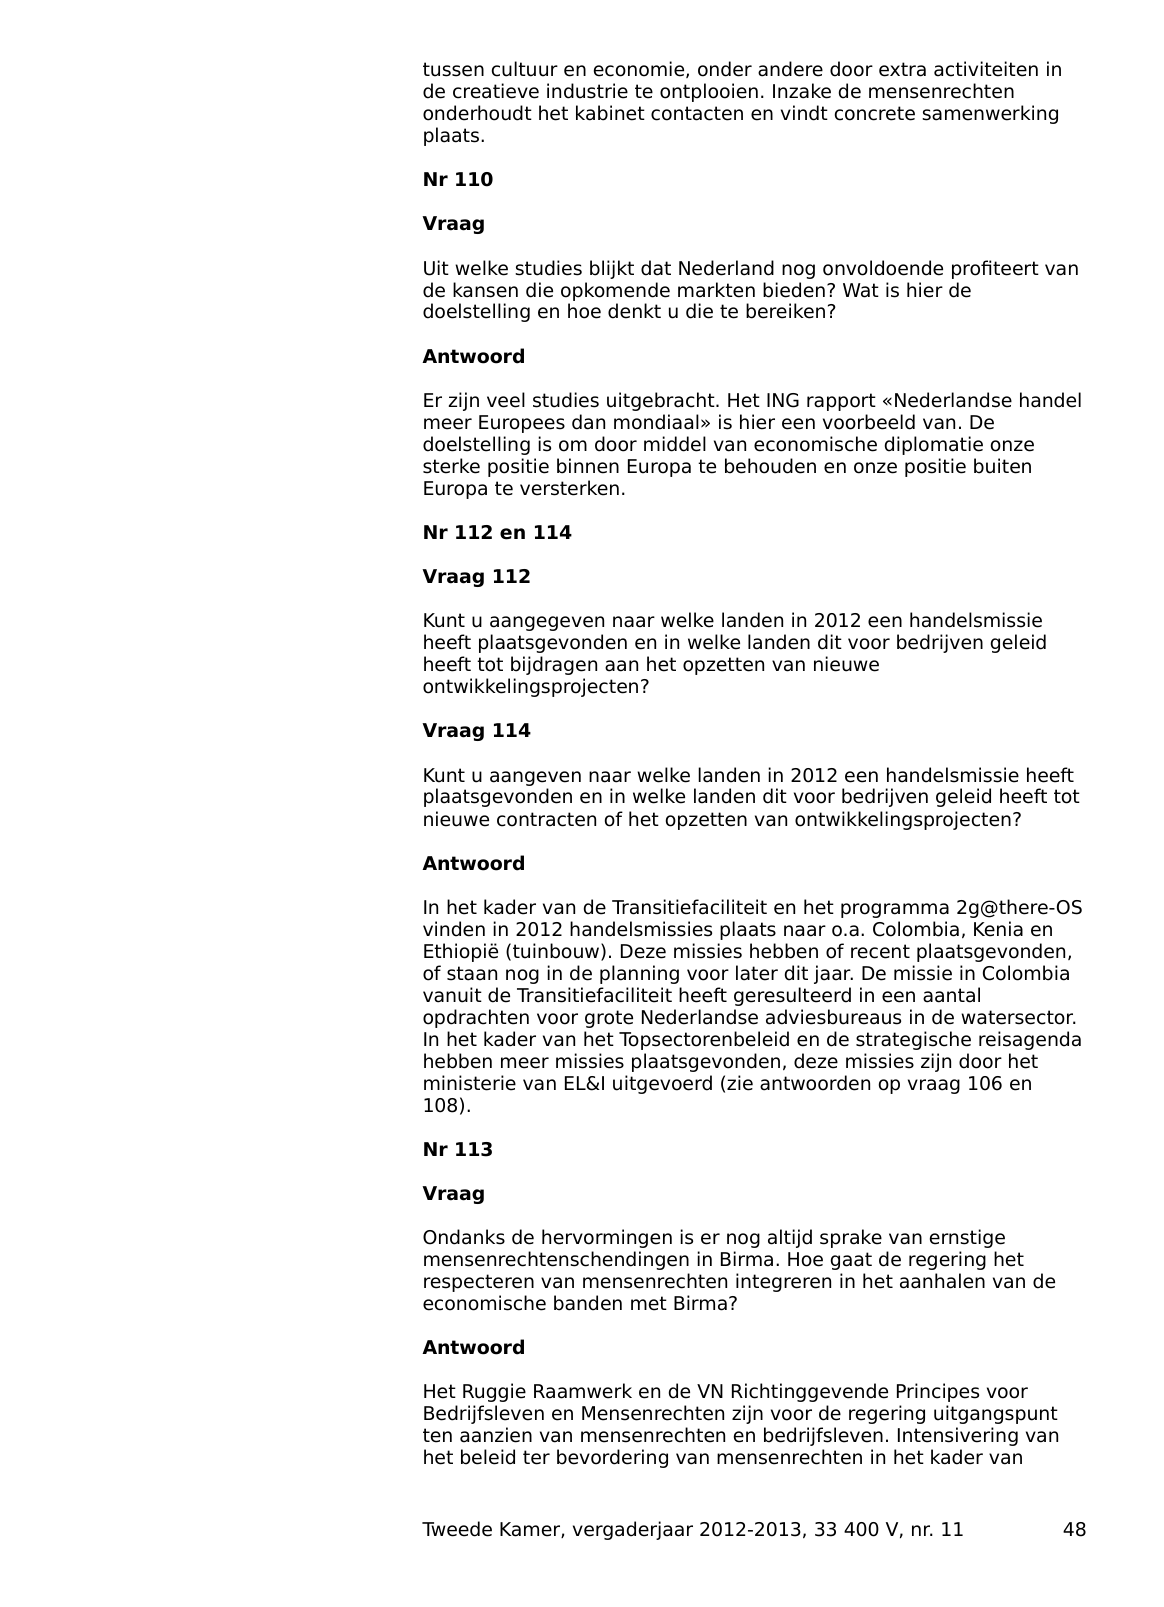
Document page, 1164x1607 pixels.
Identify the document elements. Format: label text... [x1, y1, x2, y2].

text Er zijn veel studies uitgebracht. Het ING rapport «Nederlandse handel meer Europees dan mondiaal» is hier een voorbeeld van. De doelstelling is om door middel van economische diplomatie onze sterke positie binnen Europa te behouden en onze positie buiten Europa te versterken. [422, 390, 1087, 500]
subtitle Antwoord [422, 1337, 1087, 1359]
text tussen cultuur en economie, onder andere door extra activiteiten in de creatieve industrie te ontplooien. Inzake de mensenrechten onderhoudt het kabinet contacten en vindt concrete samenwerking plaats. [422, 59, 1087, 147]
subtitle Vraag [422, 1183, 1087, 1205]
text Ondanks de hervormingen is er nog altijd sprake van ernstige mensenrechtenschendingen in Birma. Hoe gaat de regering het respecteren van mensenrechten integreren in het aanhalen van de economische banden met Birma? [422, 1227, 1087, 1315]
subtitle Nr 110 [422, 169, 1087, 191]
subtitle Nr 113 [422, 1139, 1087, 1161]
subtitle Antwoord [422, 853, 1087, 874]
text Kunt u aangeven naar welke landen in 2012 een handelsmissie heeft plaatsgevonden en in welke landen dit voor bedrijven geleid heeft tot nieuwe contracten of het opzetten van ontwikkelingsprojecten? [422, 764, 1087, 830]
text Uit welke studies blijkt dat Nederland nog onvoldoende profiteert van de kansen die opkomende markten bieden? Wat is hier de doelstelling en hoe denkt u die te bereiken? [422, 257, 1087, 323]
subtitle Vraag 112 [422, 566, 1087, 588]
text In het kader van de Transitiefaciliteit en het programma 2g@there-OS vinden in 2012 handelsmissies plaats naar o.a. Colombia, Kenia en Ethiopië (tuinbouw). Deze missies hebben of recent plaatsgevonden, of staan nog in de planning voor later dit jaar. De missie in Colombia vanuit de Transitiefaciliteit heeft geresulteerd in een aantal opdrachten voor grote Nederlandse adviesbureaus in de watersector. In het kader van het Topsectorenbeleid en de strategische reisagenda hebben meer missies plaatsgevonden, deze missies zijn door het ministerie van EL&I uitgevoerd (zie antwoorden op vraag 106 en 108). [422, 897, 1087, 1117]
subtitle Antwoord [422, 346, 1087, 368]
subtitle Vraag 114 [422, 720, 1087, 742]
subtitle Vraag [422, 213, 1087, 235]
text Kunt u aangegeven naar welke landen in 2012 een handelsmissie heeft plaatsgevonden en in welke landen dit voor bedrijven geleid heeft tot bijdragen aan het opzetten van nieuwe ontwikkelingsprojecten? [422, 610, 1087, 698]
text Het Ruggie Raamwerk en de VN Richtinggevende Principes voor Bedrijfsleven en Mensenrechten zijn voor de regering uitgangspunt ten aanzien van mensenrechten en bedrijfsleven. Intensivering van het beleid ter bevordering van mensenrechten in het kader van [422, 1381, 1087, 1469]
subtitle Nr 112 en 114 [422, 522, 1087, 544]
